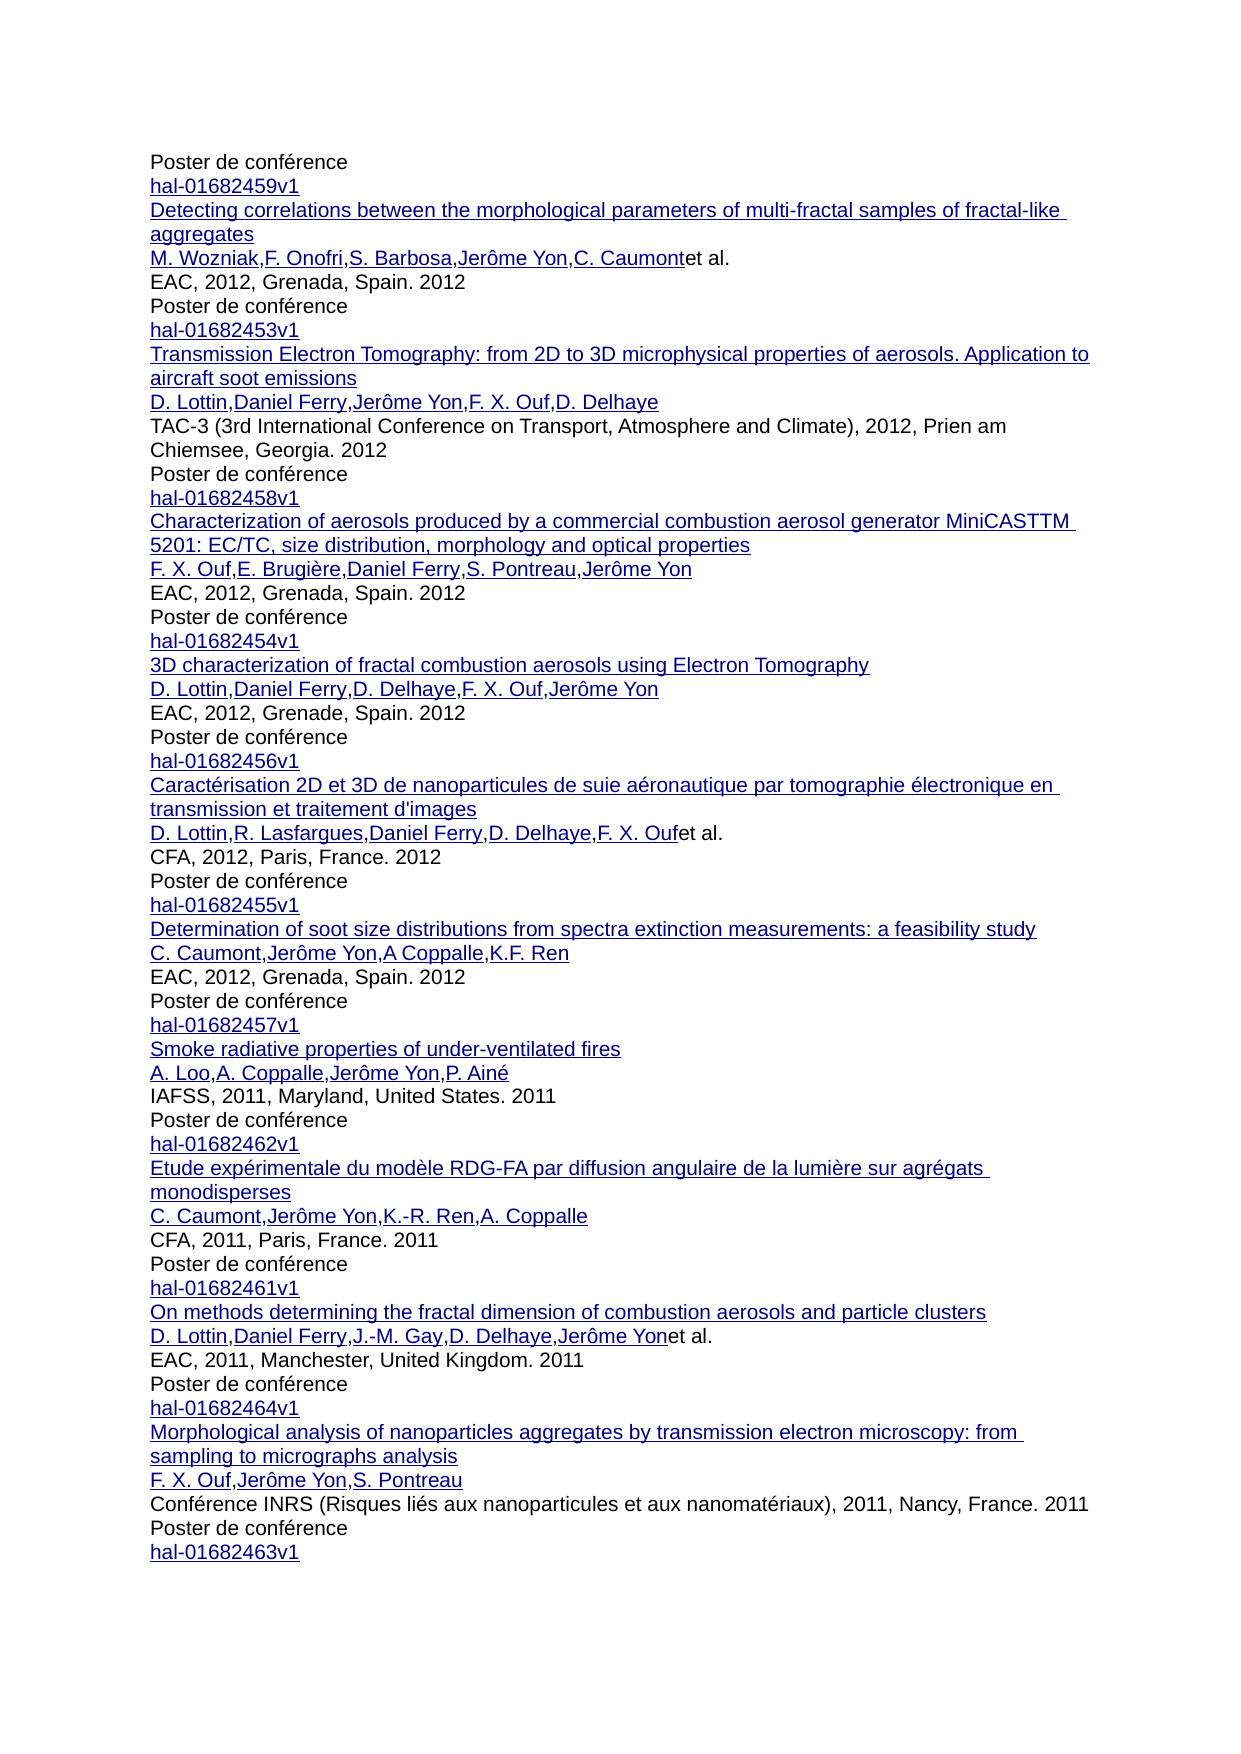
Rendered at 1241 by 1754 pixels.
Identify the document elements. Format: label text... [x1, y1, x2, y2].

table_cell Determination of soot size distributions from spectra extinction measurements: a feasibility study C. Caumont,Jerôme Yon,A Coppalle,K.F. Ren EAC, 2012, Grenada, Spain. 2012 Poster de conférence hal-01682457v1 [150, 917, 1090, 1036]
table_cell Etude expérimentale du modèle RDG-FA par diffusion angulaire de la lumière sur agrégats monodisperses C. Caumont,Jerôme Yon,K.-R. Ren,A. Coppalle CFA, 2011, Paris, France. 2011 Poster de conférence hal-01682461v1 [150, 1156, 1090, 1300]
table_cell Poster de conférence hal-01682459v1 [150, 150, 1090, 198]
table_cell Morphological analysis of nanoparticles aggregates by transmission electron microscopy: from sampling to micrographs analysis F. X. Ouf,Jerôme Yon,S. Pontreau Conférence INRS (Risques liés aux nanoparticules et aux nanomatériaux), 2011, Nancy, France. 2011 Poster de conférence hal-01682463v1 [150, 1420, 1090, 1563]
table_cell Detecting correlations between the morphological parameters of multi-fractal samples of fractal-like aggregates M. Wozniak,F. Onofri,S. Barbosa,Jerôme Yon,C. Caumontet al. EAC, 2012, Grenada, Spain. 2012 Poster de conférence hal-01682453v1 [150, 198, 1090, 342]
table_cell Transmission Electron Tomography: from 2D to 3D microphysical properties of aerosols. Application to [150, 342, 1090, 363]
table_cell Smoke radiative properties of under-ventilated fires A. Loo,A. Coppalle,Jerôme Yon,P. Ainé IAFSS, 2011, Maryland, United States. 2011 Poster de conférence hal-01682462v1 [150, 1036, 1090, 1156]
table_cell Caractérisation 2D et 3D de nanoparticules de suie aéronautique par tomographie électronique en transmission et traitement d'images D. Lottin,R. Lasfargues,Daniel Ferry,D. Delhaye,F. X. Oufet al. CFA, 2012, Paris, France. 2012 Poster de conférence hal-01682455v1 [150, 773, 1090, 917]
table_cell Characterization of aerosols produced by a commercial combustion aerosol generator MiniCASTTM 5201: EC/TC, size distribution, morphology and optical properties F. X. Ouf,E. Brugière,Daniel Ferry,S. Pontreau,Jerôme Yon EAC, 2012, Grenada, Spain. 2012 Poster de conférence hal-01682454v1 [150, 509, 1090, 653]
table_cell aircraft soot emissions D. Lottin,Daniel Ferry,Jerôme Yon,F. X. Ouf,D. Delhaye TAC-3 (3rd International Conference on Transport, Atmosphere and Climate), 2012, Prien am Chiemsee, Georgia. 2012 Poster de conférence hal-01682458v1 [150, 364, 1090, 509]
table_cell On methods determining the fractal dimension of combustion aerosols and particle clusters D. Lottin,Daniel Ferry,J.-M. Gay,D. Delhaye,Jerôme Yonet al. EAC, 2011, Manchester, United Kingdom. 2011 Poster de conférence hal-01682464v1 [150, 1300, 1090, 1420]
table_cell 3D characterization of fractal combustion aerosols using Electron Tomography D. Lottin,Daniel Ferry,D. Delhaye,F. X. Ouf,Jerôme Yon EAC, 2012, Grenade, Spain. 2012 Poster de conférence hal-01682456v1 [150, 653, 1090, 773]
